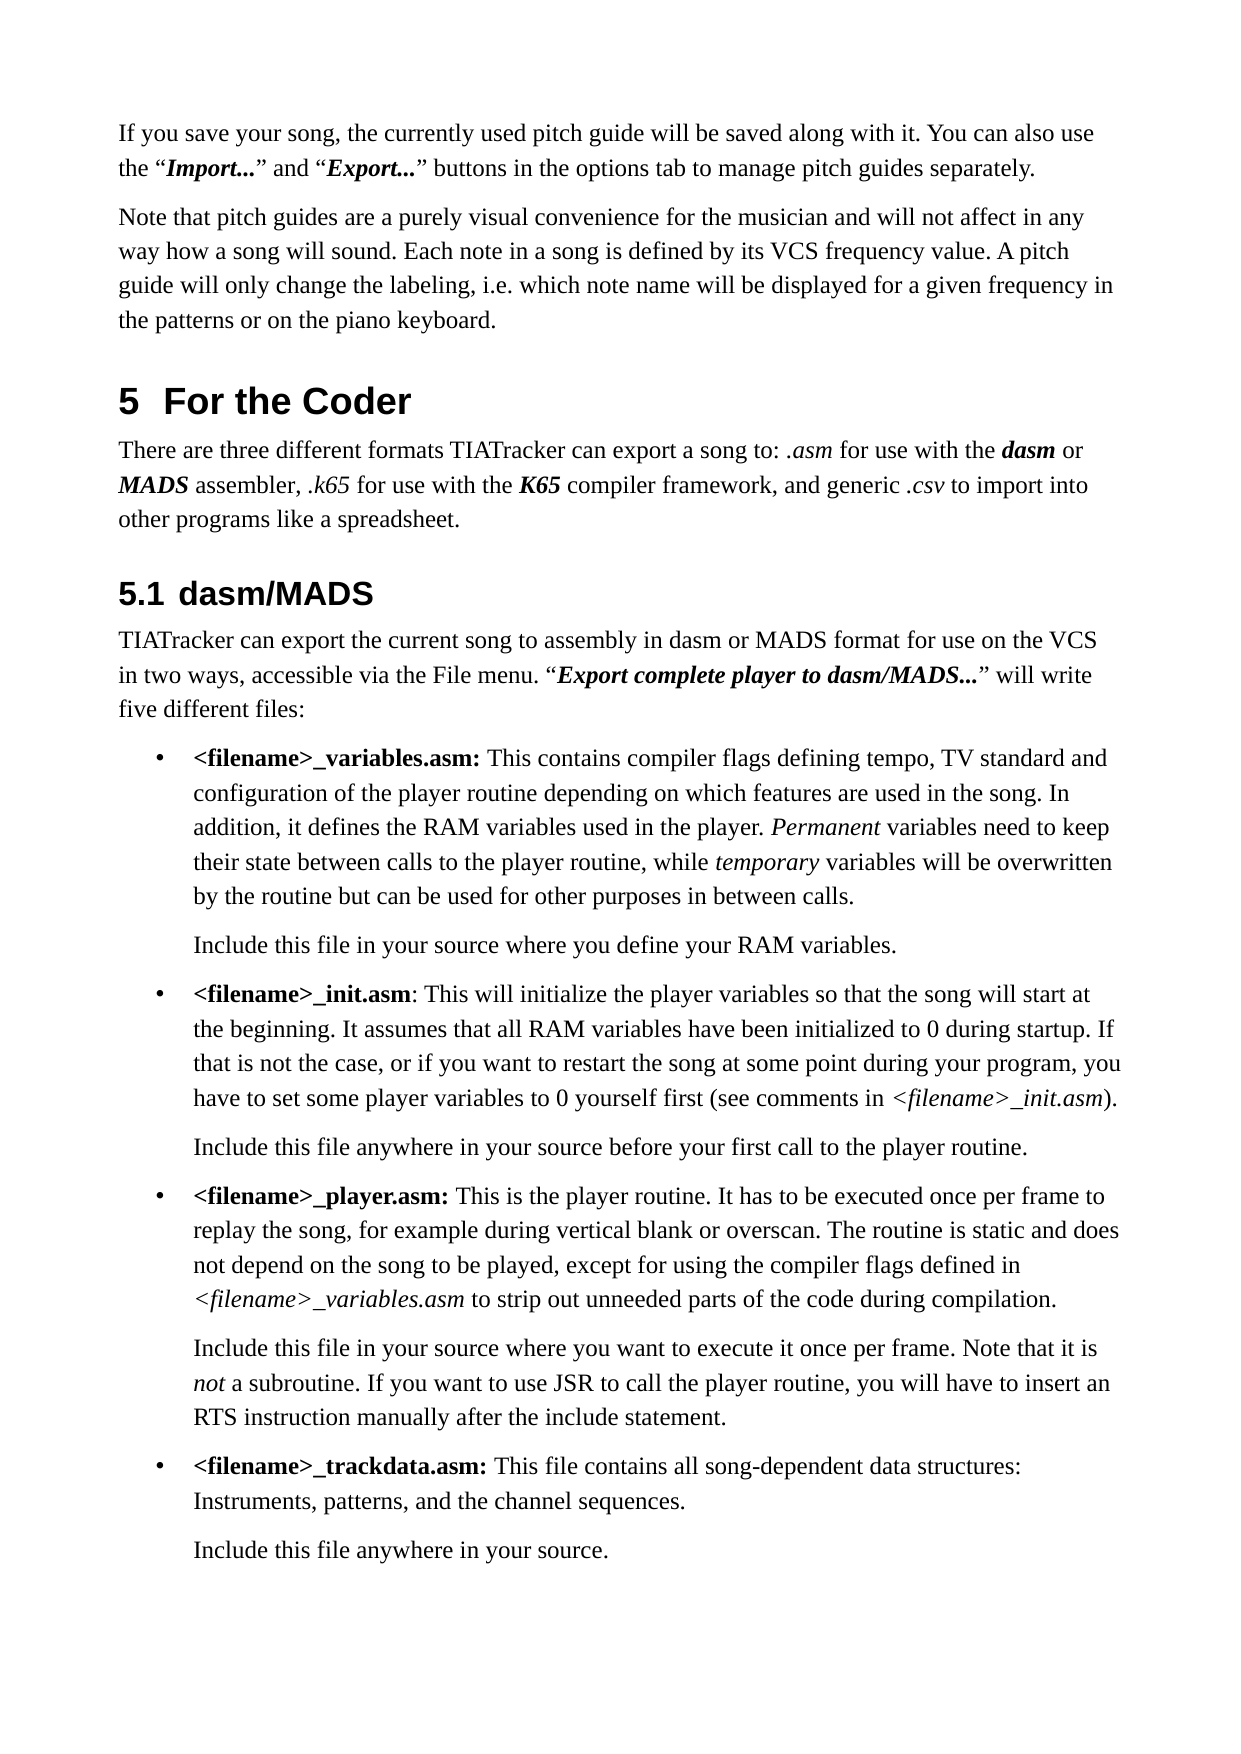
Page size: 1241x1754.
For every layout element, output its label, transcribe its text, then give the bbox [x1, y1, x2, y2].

subtitle For the Coder [118, 379, 1122, 423]
list Include this file in your source where you define your RAM variables. [156, 930, 1122, 959]
text There are three different formats TIATracker can export a song to: .asm for use with the dasm or MADS assembler, .k65 for use with the K65 compiler framework, and generic .csv to import into other programs like a spreadsheet. [118, 435, 1122, 533]
list <filename>_variables.asm: This contains compiler flags defining tempo, TV standard and configuration of the player routine depending on which features are used in the song. In addition, it defines the RAM variables used in the player. Permanent variables need to keep their state between calls to the player routine, while temporary variables will be overwritten by the routine but can be used for other purposes in between calls. [156, 743, 1122, 910]
list <filename>_init.asm: This will initialize the player variables so that the song will start at the beginning. It assumes that all RAM variables have been initialized to 0 during startup. If that is not the case, or if you want to restart the song at some point during your program, you have to set some player variables to 0 yourself first (see comments in <filename>_init.asm). [156, 979, 1122, 1112]
list <filename>_trackdata.asm: This file contains all song-dependent data structures: Instruments, patterns, and the channel sequences. [156, 1451, 1122, 1515]
list Include this file anywhere in your source. [156, 1535, 1122, 1564]
subtitle dasm/MADS [118, 574, 1122, 613]
text If you save your song, the currently used pitch guide will be saved along with it. You can also use the “Import...” and “Export...” buttons in the options tab to manage pitch guides separately. [118, 118, 1122, 181]
text Note that pitch guides are a purely visual convenience for the musician and will not affect in any way how a song will sound. Each note in a song is defined by its VCS frequency value. A pitch guide will only change the labeling, i.e. which note name will be displayed for a given frequency in the patterns or on the piano keyboard. [118, 202, 1122, 334]
list <filename>_player.asm: This is the player routine. It has to be executed once per frame to replay the song, for example during vertical blank or overscan. The routine is static and does not depend on the song to be played, except for using the compiler flags defined in <filename>_variables.asm to strip out unneeded parts of the code during compilation. [156, 1181, 1122, 1313]
list Include this file anywhere in your source before your first call to the player routine. [156, 1132, 1122, 1161]
list Include this file in your source where you want to execute it once per frame. Note that it is not a subroutine. If you want to use JSR to call the player routine, you will have to insert an RTS instruction manually after the include statement. [156, 1333, 1122, 1431]
text TIATracker can export the current song to assembly in dasm or MADS format for use on the VCS in two ways, accessible via the File menu. “Export complete player to dasm/MADS...” will write five different files: [118, 625, 1122, 723]
